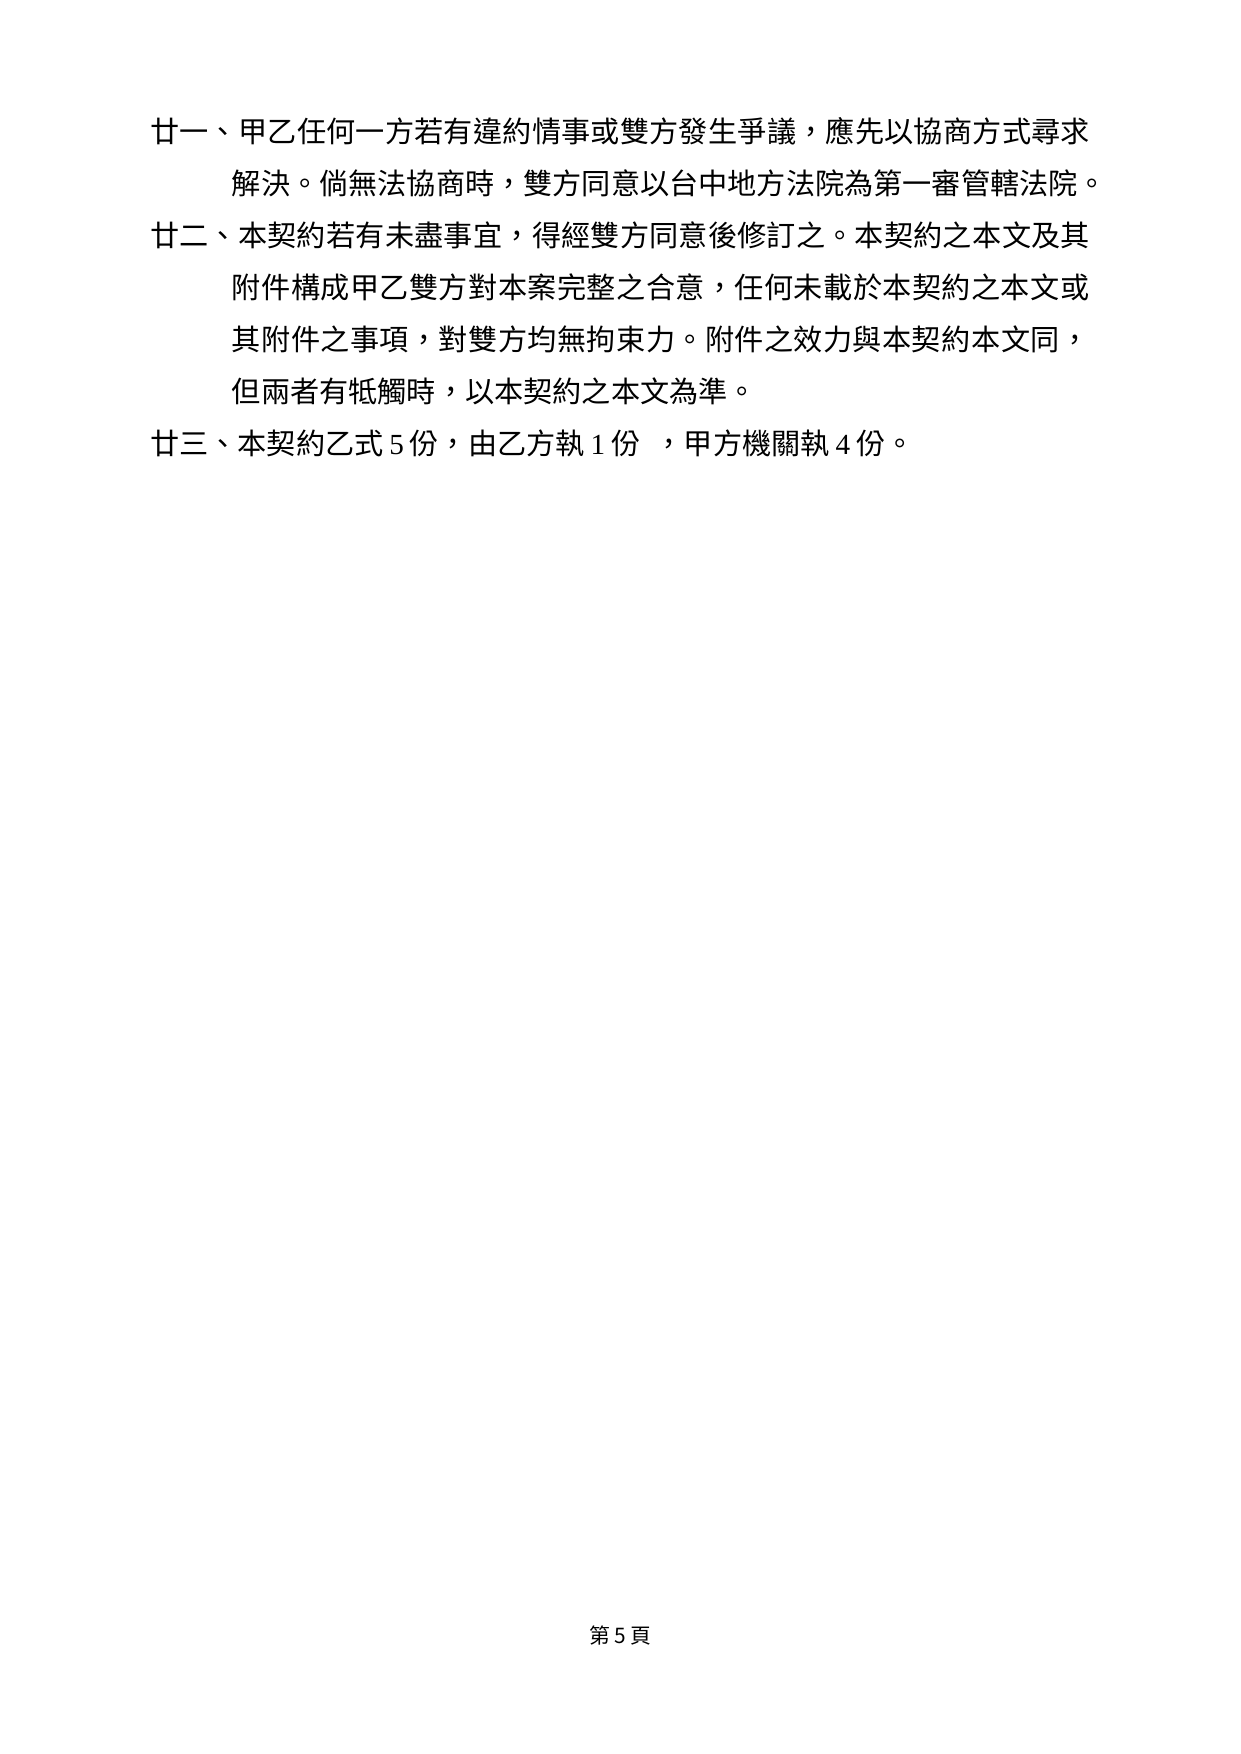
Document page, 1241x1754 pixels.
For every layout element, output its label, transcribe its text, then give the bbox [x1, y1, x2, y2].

text 廿二、本契約若有未盡事宜，得經雙方同意後修訂之。本契約之本文及其附件構成甲乙雙方對本案完整之合意，任何未載於本契約之本文或其附件之事項，對雙方均無拘束力。附件之效力與本契約本文同，但兩者有牴觸時，以本契約之本文為準。 [150, 204, 1090, 413]
text 廿一、甲乙任何一方若有違約情事或雙方發生爭議，應先以協商方式尋求解決。倘無法協商時，雙方同意以台中地方法院為第一審管轄法院。 [150, 100, 1090, 204]
text 廿三、本契約乙式5份，由乙方執1份 ，甲方機關執4份。 [150, 413, 1090, 465]
